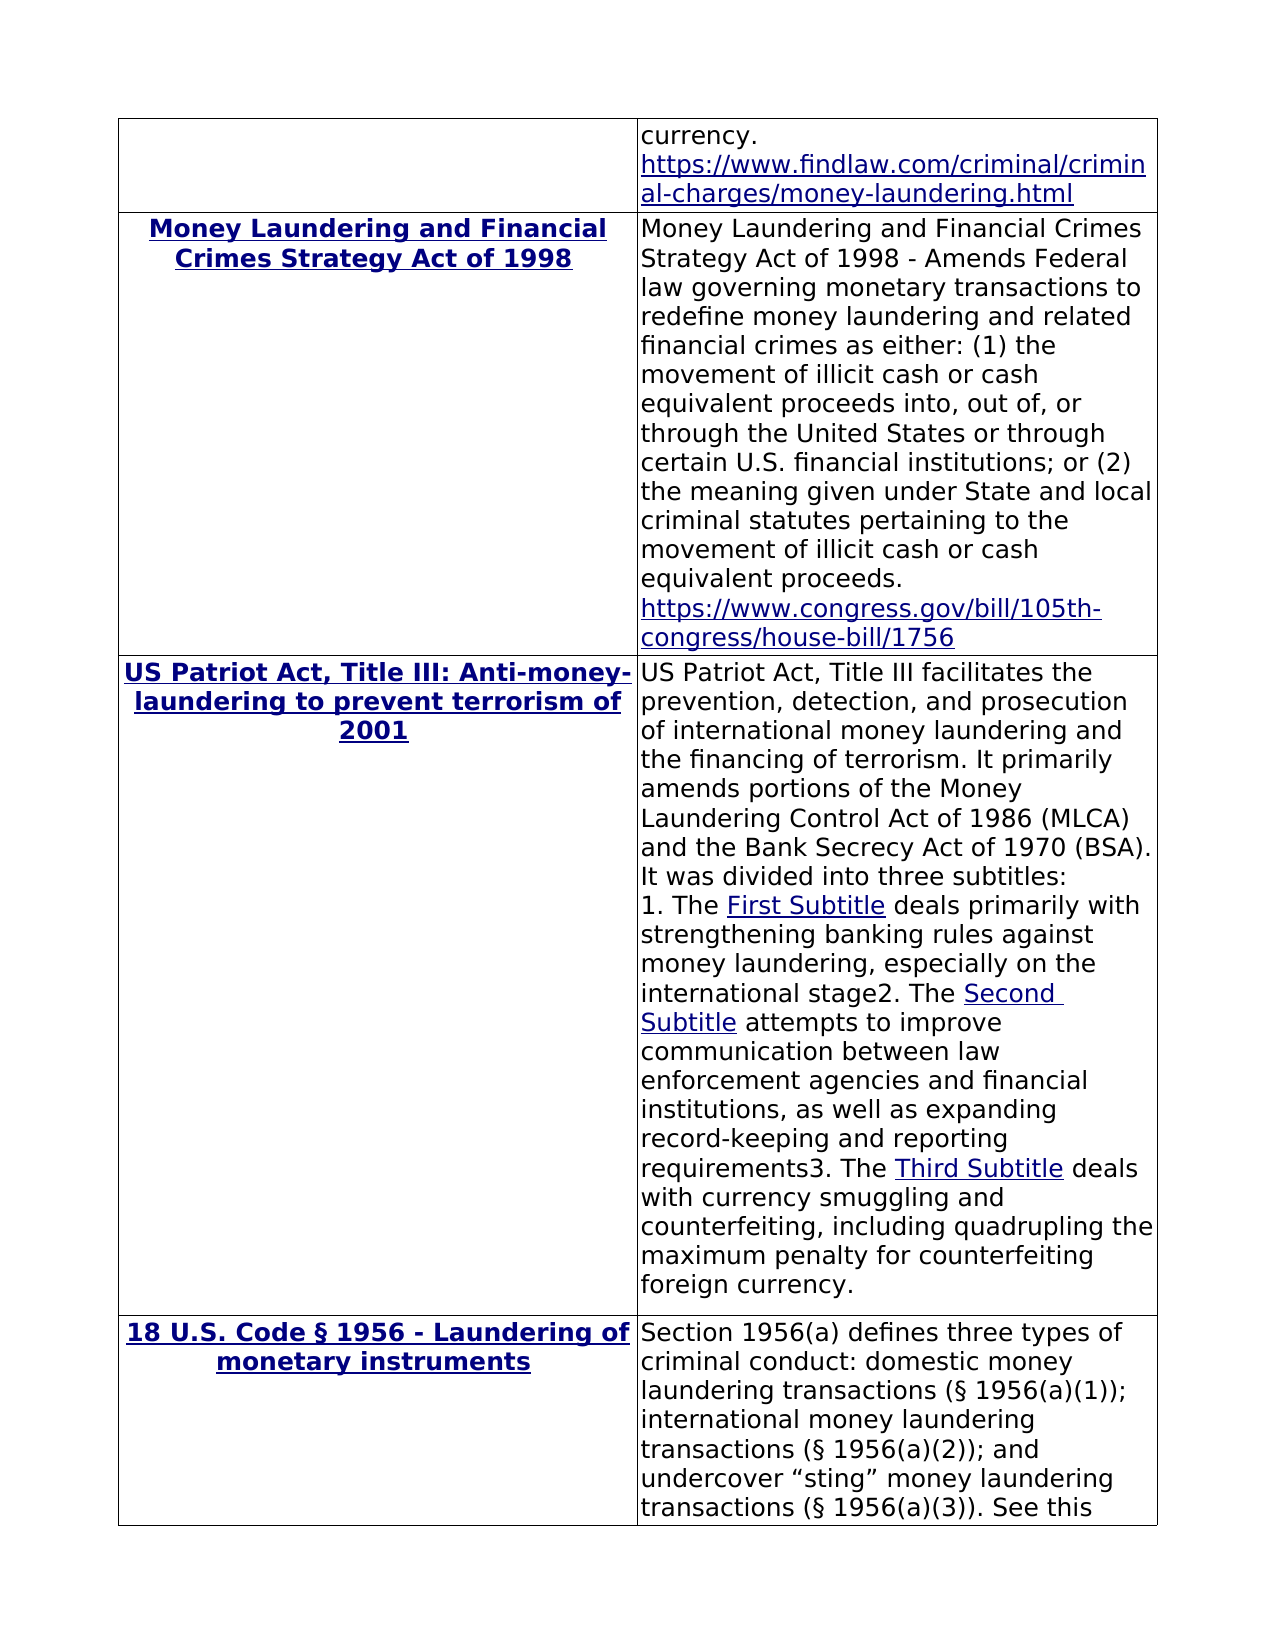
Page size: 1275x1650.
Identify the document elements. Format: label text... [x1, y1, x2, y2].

table_cell [119, 119, 637, 212]
table_cell Section 1956(a) defines three types of criminal conduct: domestic money laundering transactions (§ 1956(a)(1)); international money laundering transactions (§ 1956(a)(2)); and undercover “sting” money laundering transactions (§ 1956(a)(3)). See this [638, 1316, 1157, 1525]
table_cell 18 U.S. Code § 1956 - Laundering of monetary instruments [119, 1316, 637, 1525]
table_cell US Patriot Act, Title III facilitates the prevention, detection, and prosecution of international money laundering and the financing of terrorism. It primarily amends portions of the Money Laundering Control Act of 1986 (MLCA) and the Bank Secrecy Act of 1970 (BSA). It was divided into three subtitles: 1. The First Subtitle deals primarily with strengthening banking rules against money laundering, especially on the international stage2. The Second Subtitle attempts to improve communication between law enforcement agencies and financial institutions, as well as expanding record-keeping and reporting requirements3. The Third Subtitle deals with currency smuggling and counterfeiting, including quadrupling the maximum penalty for counterfeiting foreign currency. [638, 656, 1157, 1315]
table_cell Money Laundering and Financial Crimes Strategy Act of 1998 - Amends Federal law governing monetary transactions to redefine money laundering and related financial crimes as either: (1) the movement of illicit cash or cash equivalent proceeds into, out of, or through the United States or through certain U.S. financial institutions; or (2) the meaning given under State and local criminal statutes pertaining to the movement of illicit cash or cash equivalent proceeds. https://www.congress.gov/bill/105th-congress/house-bill/1756 [638, 213, 1157, 655]
table_cell US Patriot Act, Title III: Anti-money-laundering to prevent terrorism of 2001 [119, 656, 637, 1315]
table_cell currency. https://www.findlaw.com/criminal/criminal-charges/money-laundering.html [638, 119, 1157, 212]
table_cell Money Laundering and Financial Crimes Strategy Act of 1998 [119, 213, 637, 655]
